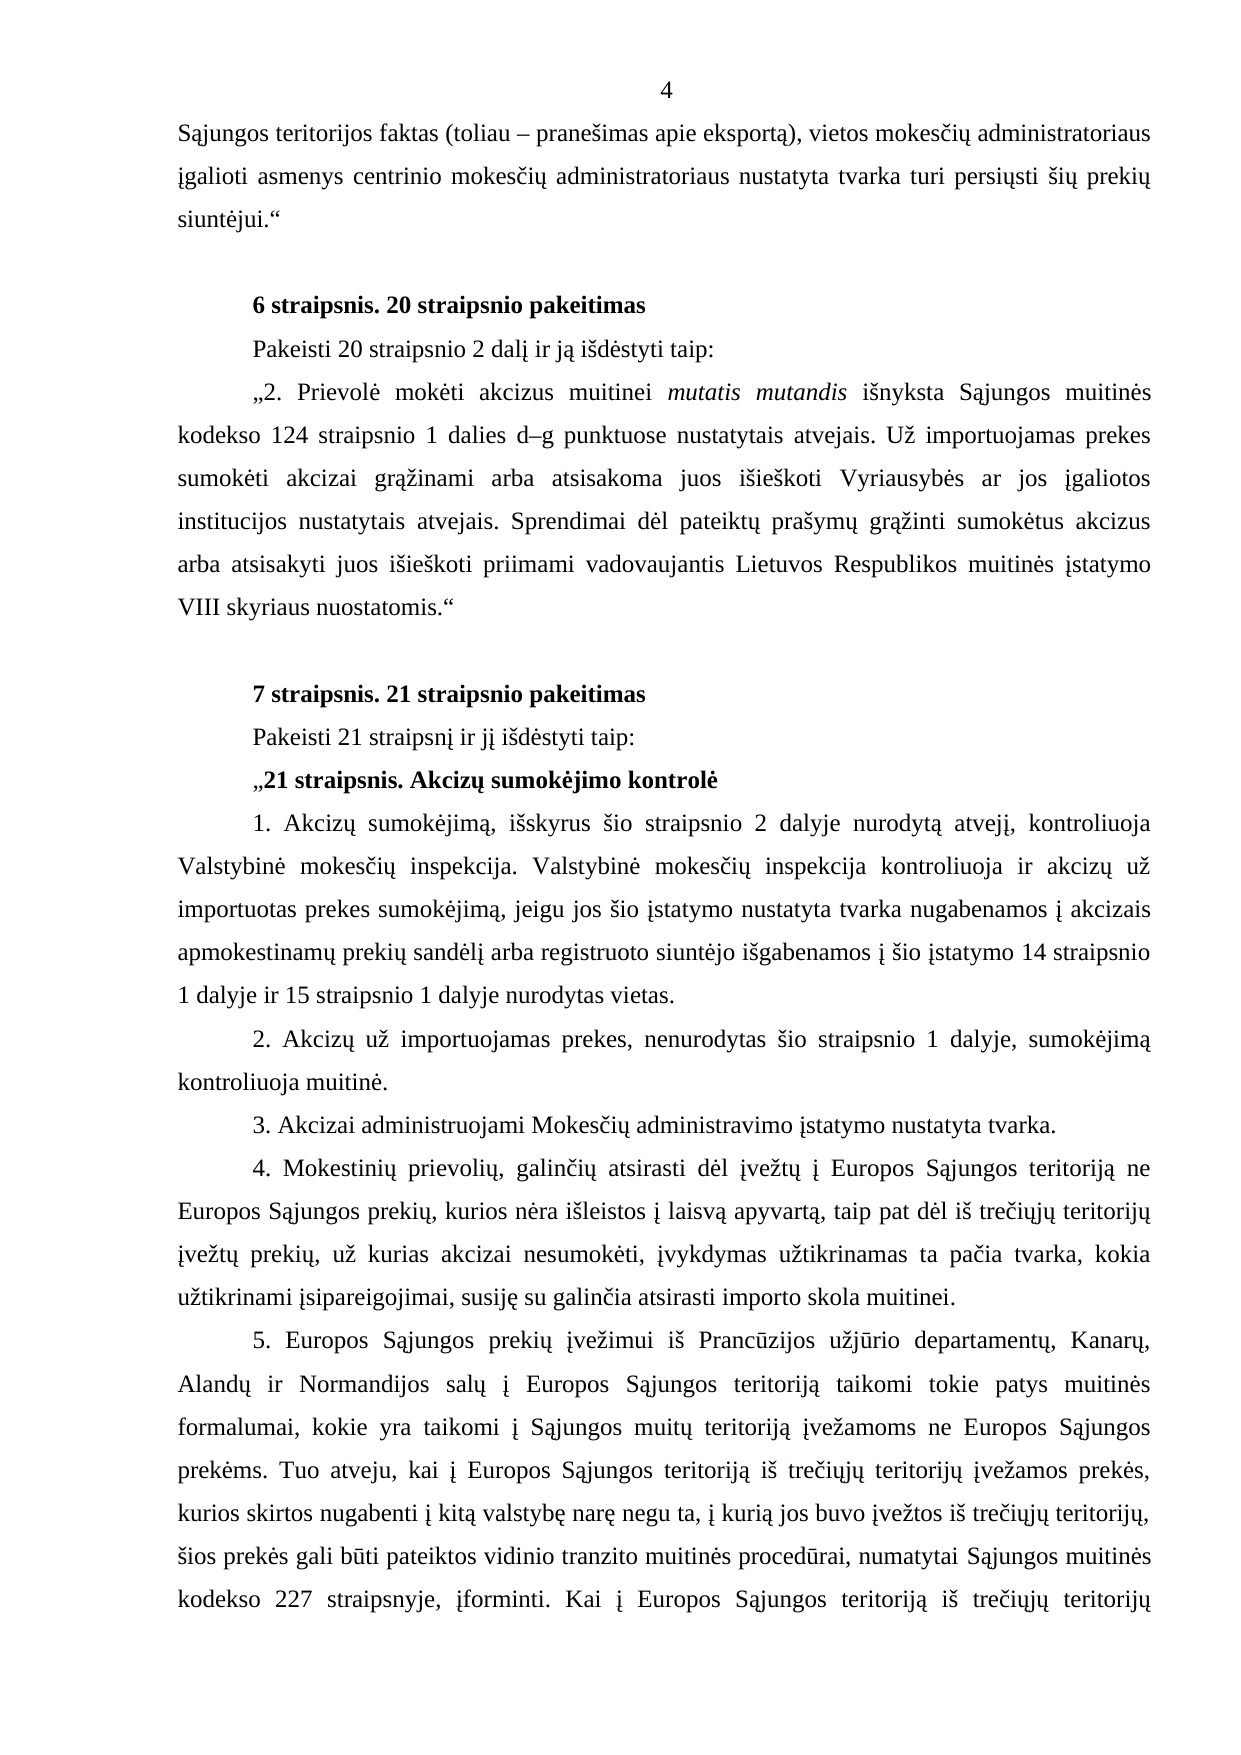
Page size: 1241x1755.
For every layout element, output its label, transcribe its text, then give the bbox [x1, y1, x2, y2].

text 6 straipsnis. 20 straipsnio pakeitimas [177, 291, 1152, 319]
text 3. Akcizai administruojami Mokesčių administravimo įstatymo nustatyta tvarka. [177, 1110, 1152, 1139]
text Pakeisti 21 straipsnį ir jį išdėstyti taip: [177, 722, 1152, 751]
text 1. Akcizų sumokėjimą, išskyrus šio straipsnio 2 dalyje nurodytą atvejį, kontroliuoja Valstybinė mokesčių inspekcija. Valstybinė mokesčių inspekcija kontroliuoja ir akcizų už importuotas prekes sumokėjimą, jeigu jos šio įstatymo nustatyta tvarka nugabenamos į akcizais apmokestinamų prekių sandėlį arba registruoto siuntėjo išgabenamos į šio įstatymo 14 straipsnio 1 dalyje ir 15 straipsnio 1 dalyje nurodytas vietas. [177, 808, 1152, 1009]
text Sąjungos teritorijos faktas (toliau – pranešimas apie eksportą), vietos mokesčių administratoriaus įgalioti asmenys centrinio mokesčių administratoriaus nustatyta tvarka turi persiųsti šių prekių siuntėjui.“ [177, 118, 1152, 233]
text „21 straipsnis. Akcizų sumokėjimo kontrolė [177, 765, 1152, 794]
text Pakeisti 20 straipsnio 2 dalį ir ją išdėstyti taip: [177, 334, 1152, 362]
text 4. Mokestinių prievolių, galinčių atsirasti dėl įvežtų į Europos Sąjungos teritoriją ne Europos Sąjungos prekių, kurios nėra išleistos į laisvą apyvartą, taip pat dėl iš trečiųjų teritorijų įvežtų prekių, už kurias akcizai nesumokėti, įvykdymas užtikrinamas ta pačia tvarka, kokia užtikrinami įsipareigojimai, susiję su galinčia atsirasti importo skola muitinei. [177, 1153, 1152, 1311]
text 2. Akcizų už importuojamas prekes, nenurodytas šio straipsnio 1 dalyje, sumokėjimą kontroliuoja muitinė. [177, 1024, 1152, 1096]
text 7 straipsnis. 21 straipsnio pakeitimas [177, 679, 1152, 707]
text 5. Europos Sąjungos prekių įvežimui iš Prancūzijos užjūrio departamentų, Kanarų, Alandų ir Normandijos salų į Europos Sąjungos teritoriją taikomi tokie patys muitinės formalumai, kokie yra taikomi į Sąjungos muitų teritoriją įvežamoms ne Europos Sąjungos prekėms. Tuo atveju, kai į Europos Sąjungos teritoriją iš trečiųjų teritorijų įvežamos prekės, kurios skirtos nugabenti į kitą valstybę narę negu ta, į kurią jos buvo įvežtos iš trečiųjų teritorijų, šios prekės gali būti pateiktos vidinio tranzito muitinės procedūrai, numatytai Sąjungos muitinės kodekso 227 straipsnyje, įforminti. Kai į Europos Sąjungos teritoriją iš trečiųjų teritorijų [177, 1326, 1152, 1613]
text „2. Prievolė mokėti akcizus muitinei mutatis mutandis išnyksta Sąjungos muitinės kodekso 124 straipsnio 1 dalies d–g punktuose nustatytais atvejais. Už importuojamas prekes sumokėti akcizai grąžinami arba atsisakoma juos išieškoti Vyriausybės ar jos įgaliotos institucijos nustatytais atvejais. Sprendimai dėl pateiktų prašymų grąžinti sumokėtus akcizus arba atsisakyti juos išieškoti priimami vadovaujantis Lietuvos Respublikos muitinės įstatymo VIII skyriaus nuostatomis.“ [177, 377, 1152, 621]
